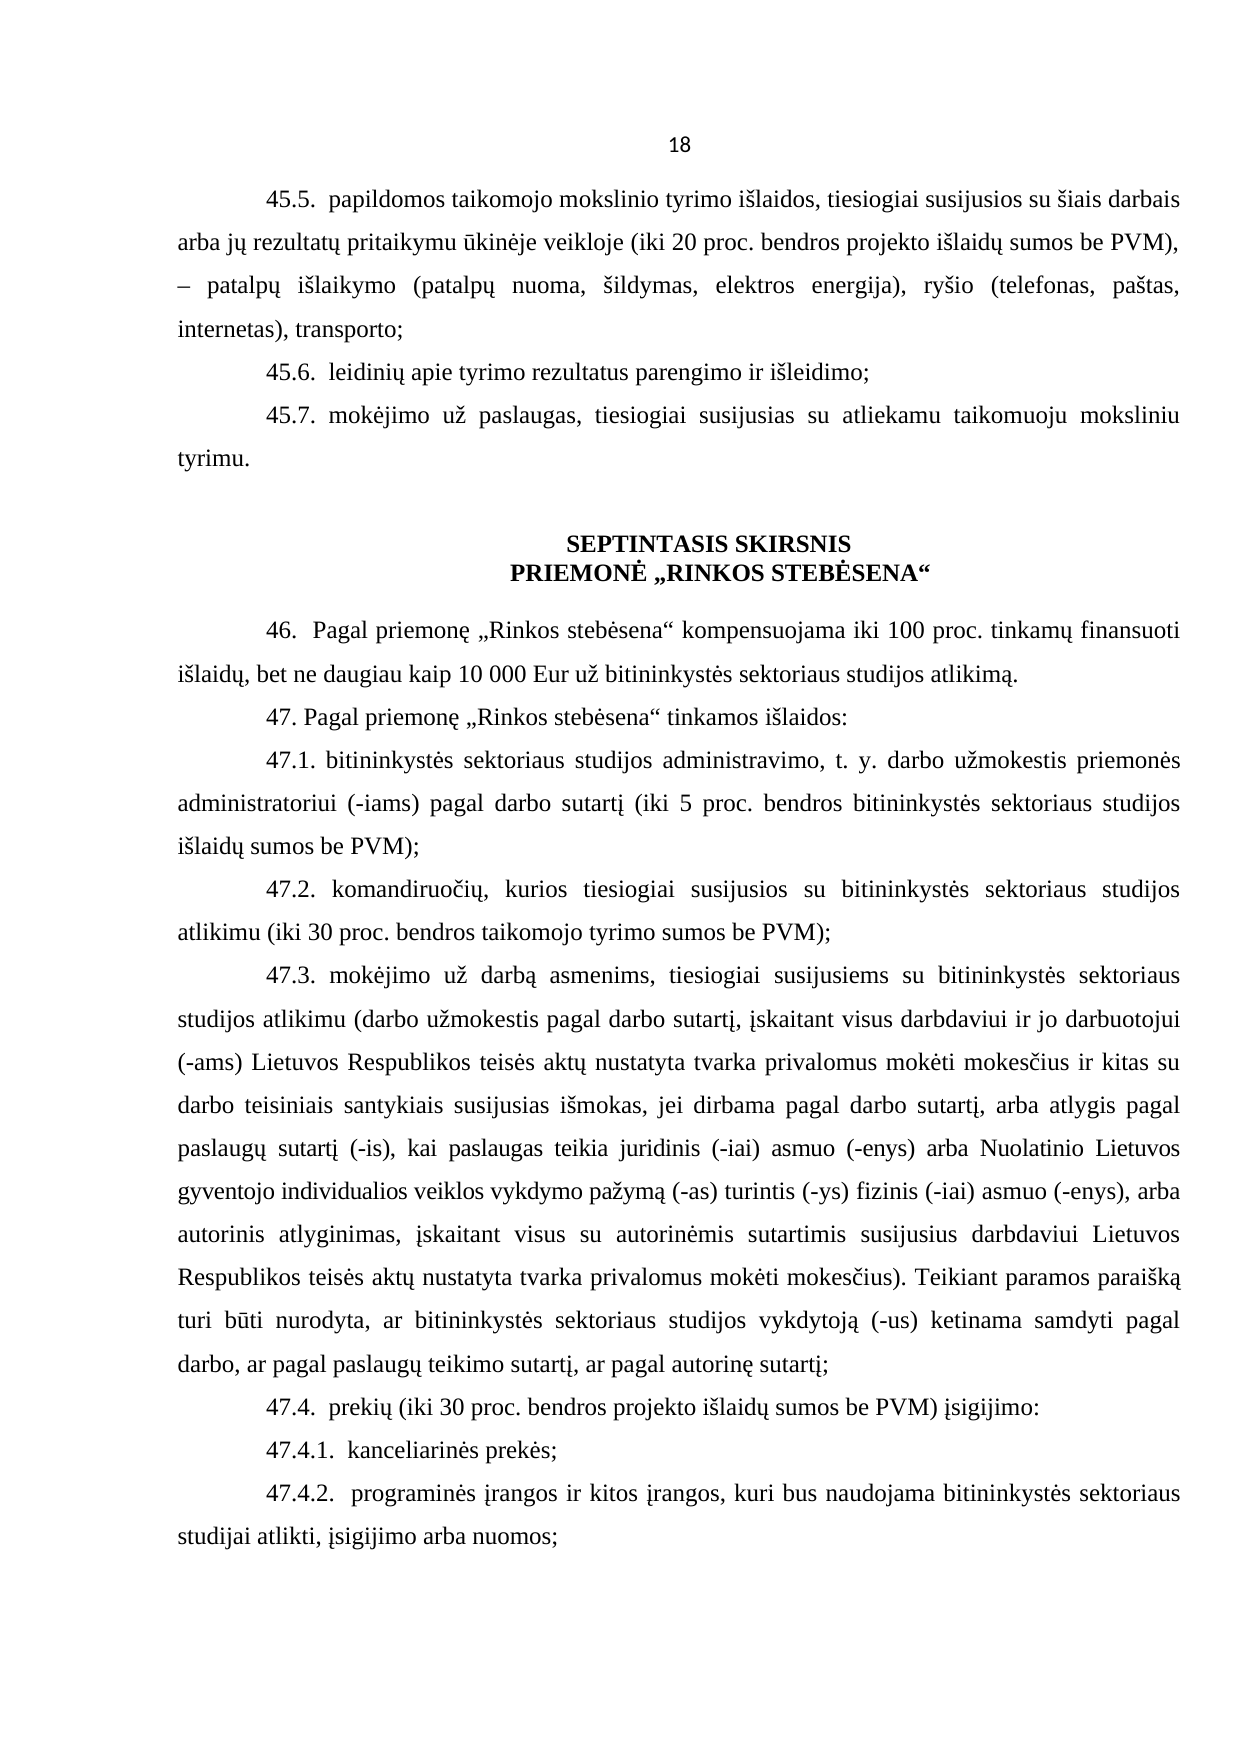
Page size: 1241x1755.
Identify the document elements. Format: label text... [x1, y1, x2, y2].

text 47.4.2. programinės įrangos ir kitos įrangos, kuri bus naudojama bitininkystės sektoriaus studijai atlikti, įsigijimo arba nuomos; [177, 1478, 1181, 1550]
text 47. Pagal priemonę „Rinkos stebėsena“ tinkamos išlaidos: [177, 702, 1181, 731]
text 47.2. komandiruočių, kurios tiesiogiai susijusios su bitininkystės sektoriaus studijos atlikimu (iki 30 proc. bendros taikomojo tyrimo sumos be PVM); [177, 874, 1181, 946]
text PRIEMONĖ „RINKOS STEBĖSENA“ [177, 558, 1181, 587]
text 46. Pagal priemonę „Rinkos stebėsena“ kompensuojama iki 100 proc. tinkamų finansuoti išlaidų, bet ne daugiau kaip 10 000 Eur už bitininkystės sektoriaus studijos atlikimą. [177, 616, 1181, 687]
text 45.5. papildomos taikomojo mokslinio tyrimo išlaidos, tiesiogiai susijusios su šiais darbais arba jų rezultatų pritaikymu ūkinėje veikloje (iki 20 proc. bendros projekto išlaidų sumos be PVM), – patalpų išlaikymo (patalpų nuoma, šildymas, elektros energija), ryšio (telefonas, paštas, internetas), transporto; [177, 184, 1181, 342]
text SEPTINTASIS SKIRSNIS [177, 529, 1181, 558]
text 45.7. mokėjimo už paslaugas, tiesiogiai susijusias su atliekamu taikomuoju moksliniu tyrimu. [177, 400, 1181, 472]
text 47.1. bitininkystės sektoriaus studijos administravimo, t. y. darbo užmokestis priemonės administratoriui (-iams) pagal darbo sutartį (iki 5 proc. bendros bitininkystės sektoriaus studijos išlaidų sumos be PVM); [177, 745, 1181, 860]
text 47.4. prekių (iki 30 proc. bendros projekto išlaidų sumos be PVM) įsigijimo: [177, 1392, 1181, 1421]
text 47.4.1. kanceliarinės prekės; [177, 1435, 1181, 1464]
text 47.3. mokėjimo už darbą asmenims, tiesiogiai susijusiems su bitininkystės sektoriaus studijos atlikimu (darbo užmokestis pagal darbo sutartį, įskaitant visus darbdaviui ir jo darbuotojui (-ams) Lietuvos Respublikos teisės aktų nustatyta tvarka privalomus mokėti mokesčius ir kitas su darbo teisiniais santykiais susijusias išmokas, jei dirbama pagal darbo sutartį, arba atlygis pagal paslaugų sutartį (-is), kai paslaugas teikia juridinis (-iai) asmuo (-enys) arba Nuolatinio Lietuvos gyventojo individualios veiklos vykdymo pažymą (-as) turintis (-ys) fizinis (-iai) asmuo (-enys), arba autorinis atlyginimas, įskaitant visus su autorinėmis sutartimis susijusius darbdaviui Lietuvos Respublikos teisės aktų nustatyta tvarka privalomus mokėti mokesčius). Teikiant paramos paraišką turi būti nurodyta, ar bitininkystės sektoriaus studijos vykdytoją (-us) ketinama samdyti pagal darbo, ar pagal paslaugų teikimo sutartį, ar pagal autorinę sutartį; [177, 961, 1181, 1377]
text 45.6. leidinių apie tyrimo rezultatus parengimo ir išleidimo; [177, 357, 1181, 386]
